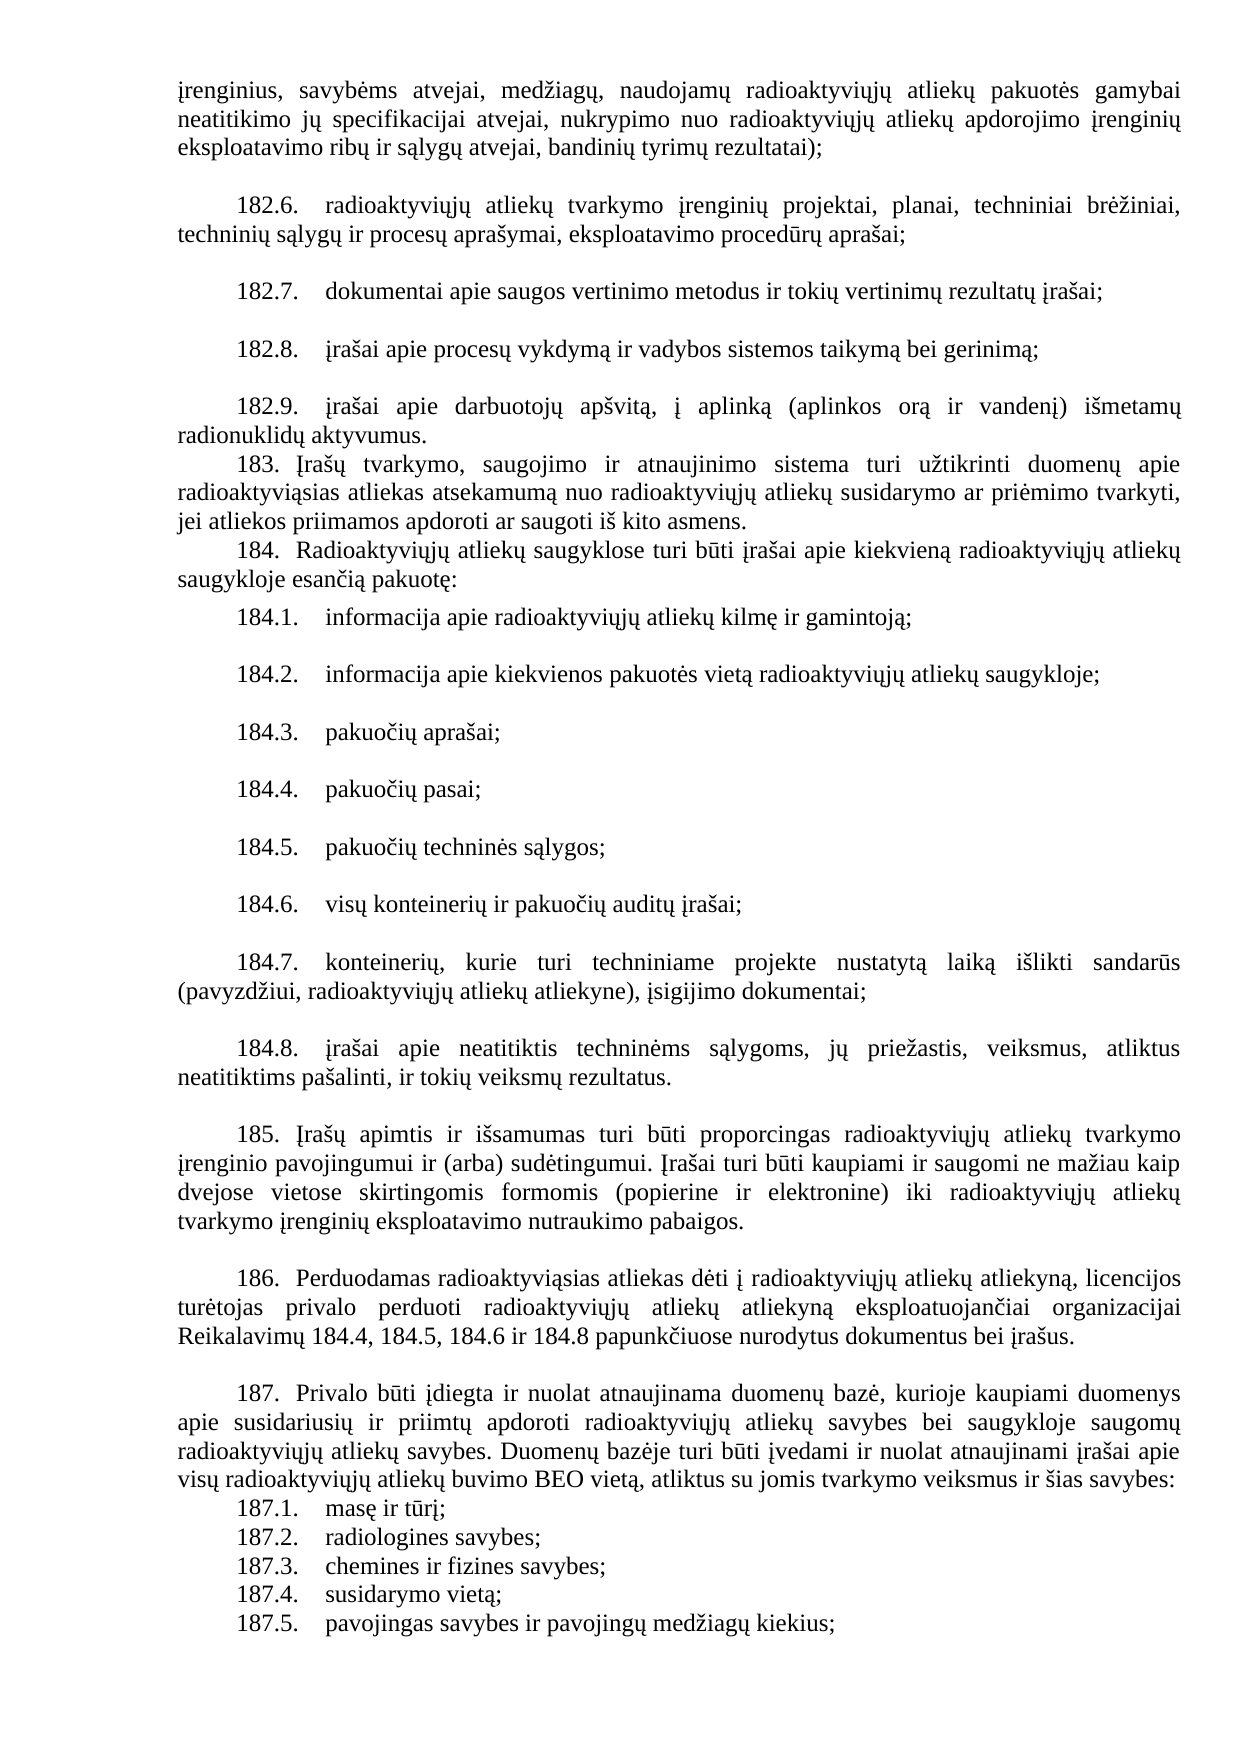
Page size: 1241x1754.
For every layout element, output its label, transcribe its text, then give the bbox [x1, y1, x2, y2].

text 187.5. pavojingas savybes ir pavojingų medžiagų kiekius; [177, 1608, 1181, 1637]
text 182.6. radioaktyviųjų atliekų tvarkymo įrenginių projektai, planai, techniniai brėžiniai, techninių sąlygų ir procesų aprašymai, eksploatavimo procedūrų aprašai; [177, 190, 1181, 247]
text 182.8. įrašai apie procesų vykdymą ir vadybos sistemos taikymą bei gerinimą; [177, 334, 1181, 362]
text 184.1. informacija apie radioaktyviųjų atliekų kilmę ir gamintoją; [177, 602, 1181, 631]
text 187.4. susidarymo vietą; [177, 1579, 1181, 1608]
text 182.9. įrašai apie darbuotojų apšvitą, į aplinką (aplinkos orą ir vandenį) išmetamų radionuklidų aktyvumus. [177, 391, 1181, 449]
text 183. Įrašų tvarkymo, saugojimo ir atnaujinimo sistema turi užtikrinti duomenų apie radioaktyviąsias atliekas atsekamumą nuo radioaktyviųjų atliekų susidarymo ar priėmimo tvarkyti, jei atliekos priimamos apdoroti ar saugoti iš kito asmens. [177, 449, 1181, 535]
text 187.1. masę ir tūrį; [177, 1493, 1181, 1522]
text 184.5. pakuočių techninės sąlygos; [177, 832, 1181, 861]
text 182.7. dokumentai apie saugos vertinimo metodus ir tokių vertinimų rezultatų įrašai; [177, 276, 1181, 305]
text 185. Įrašų apimtis ir išsamumas turi būti proporcingas radioaktyviųjų atliekų tvarkymo įrenginio pavojingumui ir (arba) sudėtingumui. Įrašai turi būti kaupiami ir saugomi ne mažiau kaip dvejose vietose skirtingomis formomis (popierine ir elektronine) iki radioaktyviųjų atliekų tvarkymo įrenginių eksploatavimo nutraukimo pabaigos. [177, 1119, 1181, 1234]
text 184.8. įrašai apie neatitiktis techninėms sąlygoms, jų priežastis, veiksmus, atliktus neatitiktims pašalinti, ir tokių veiksmų rezultatus. [177, 1033, 1181, 1091]
text 187. Privalo būti įdiegta ir nuolat atnaujinama duomenų bazė, kurioje kaupiami duomenys apie susidariusių ir priimtų apdoroti radioaktyviųjų atliekų savybes bei saugykloje saugomų radioaktyviųjų atliekų savybes. Duomenų bazėje turi būti įvedami ir nuolat atnaujinami įrašai apie visų radioaktyviųjų atliekų buvimo BEO vietą, atliktus su jomis tvarkymo veiksmus ir šias savybes: [177, 1378, 1181, 1493]
text 184.6. visų konteinerių ir pakuočių auditų įrašai; [177, 889, 1181, 918]
text 187.3. chemines ir fizines savybes; [177, 1551, 1181, 1579]
text 186. Perduodamas radioaktyviąsias atliekas dėti į radioaktyviųjų atliekų atliekyną, licencijos turėtojas privalo perduoti radioaktyviųjų atliekų atliekyną eksploatuojančiai organizacijai Reikalavimų 184.4, 184.5, 184.6 ir 184.8 papunkčiuose nurodytus dokumentus bei įrašus. [177, 1263, 1181, 1349]
text 184.3. pakuočių aprašai; [177, 717, 1181, 746]
text 184.2. informacija apie kiekvienos pakuotės vietą radioaktyviųjų atliekų saugykloje; [177, 659, 1181, 688]
text 187.2. radiologines savybes; [177, 1522, 1181, 1551]
text 184. Radioaktyviųjų atliekų saugyklose turi būti įrašai apie kiekvieną radioaktyviųjų atliekų saugykloje esančią pakuotę: [177, 535, 1181, 592]
text 184.7. konteinerių, kurie turi techniniame projekte nustatytą laiką išlikti sandarūs (pavyzdžiui, radioaktyviųjų atliekų atliekyne), įsigijimo dokumentai; [177, 947, 1181, 1004]
text įrenginius, savybėms atvejai, medžiagų, naudojamų radioaktyviųjų atliekų pakuotės gamybai neatitikimo jų specifikacijai atvejai, nukrypimo nuo radioaktyviųjų atliekų apdorojimo įrenginių eksploatavimo ribų ir sąlygų atvejai, bandinių tyrimų rezultatai); [177, 75, 1181, 161]
text 184.4. pakuočių pasai; [177, 774, 1181, 803]
